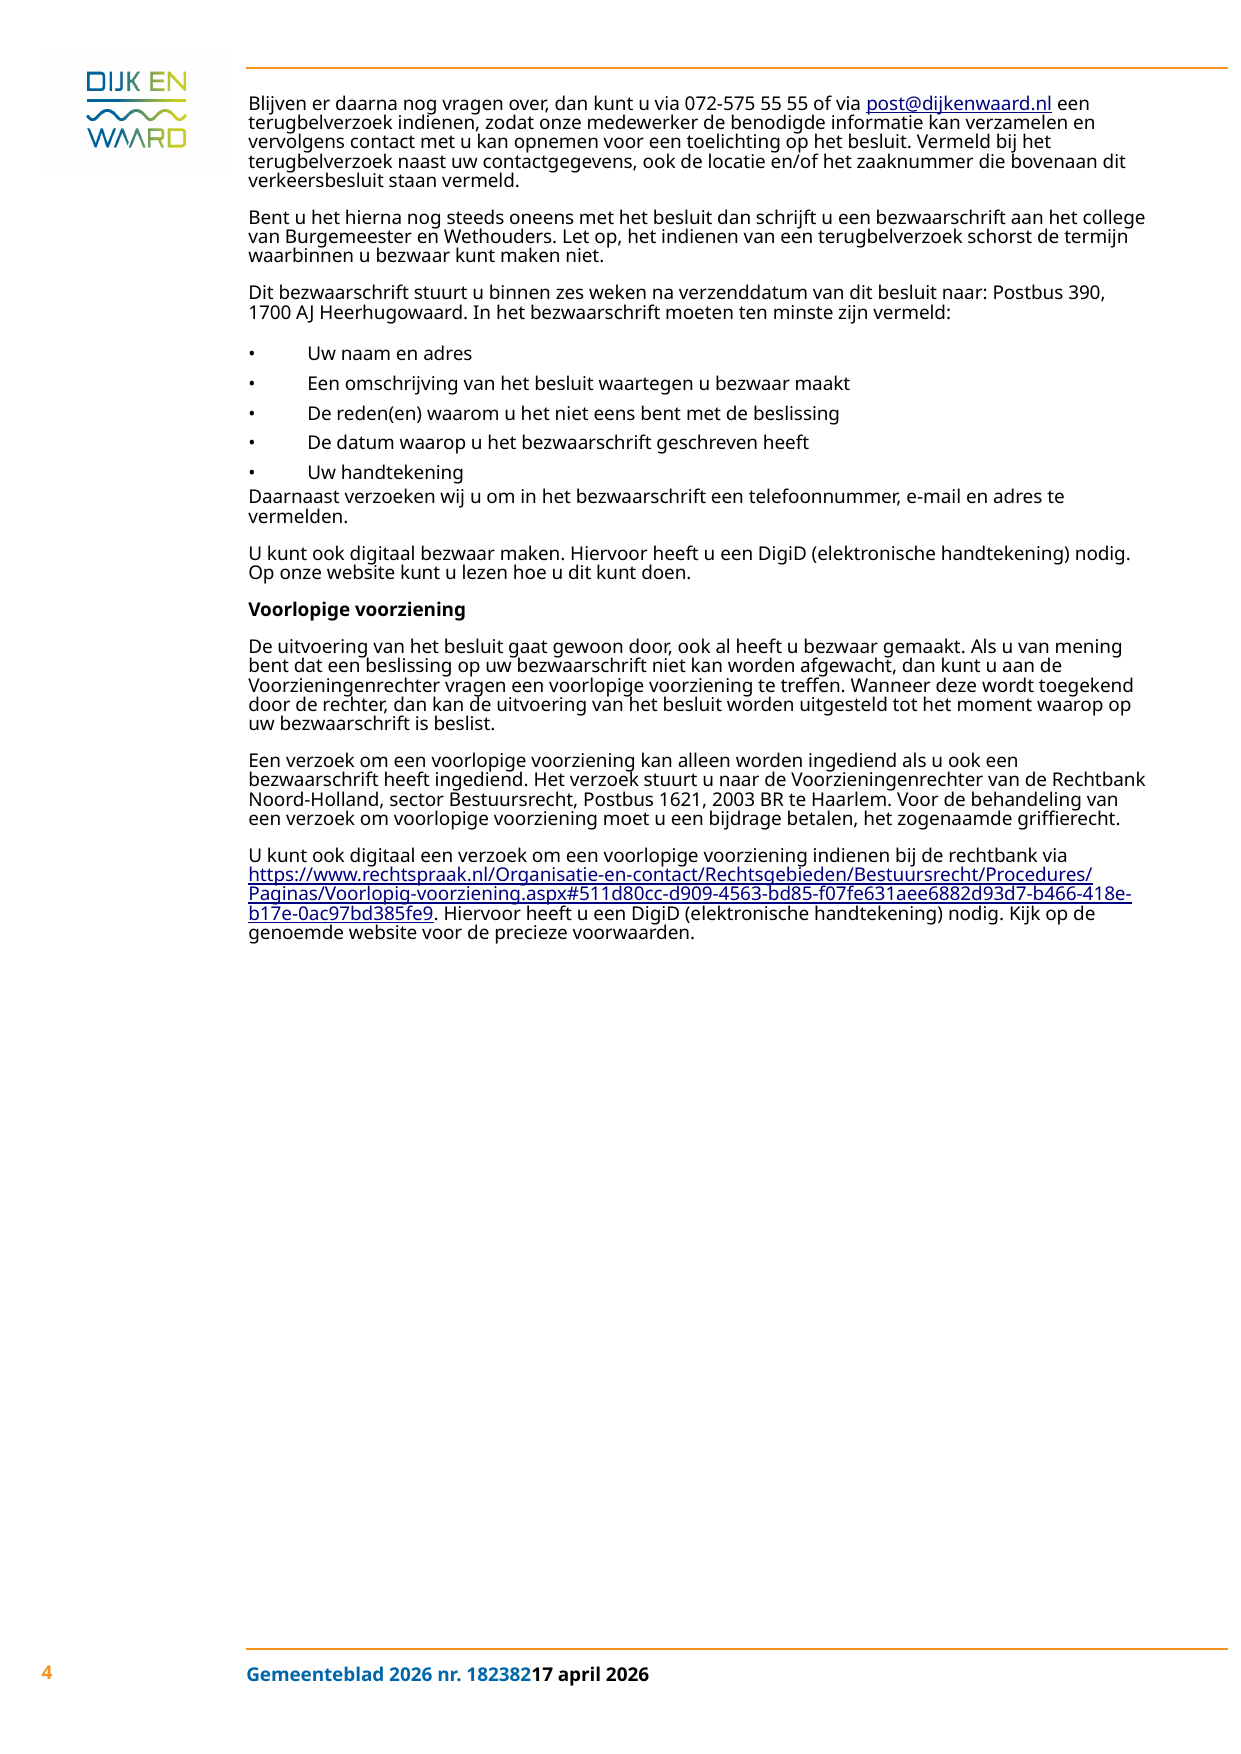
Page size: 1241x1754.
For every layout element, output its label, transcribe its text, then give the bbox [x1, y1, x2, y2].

text Dit bezwaarschrift stuurt u binnen zes weken na verzenddatum van dit besluit naar: Postbus 390, 1700 AJ Heerhugowaard. In het bezwaarschrift moeten ten minste zijn vermeld: [248, 284, 1152, 323]
text De uitvoering van het besluit gaat gewoon door, ook al heeft u bezwaar gemaakt. Als u van mening bent dat een beslissing op uw bezwaarschrift niet kan worden afgewacht, dan kunt u aan de Voorzieningenrechter vragen een voorlopige voorziening te treffen. Wanneer deze wordt toegekend door de rechter, dan kan de uitvoering van het besluit worden uitgesteld tot het moment waarop op uw bezwaarschrift is beslist. [248, 638, 1152, 734]
text Daarnaast verzoeken wij u om in het bezwaarschrift een telefoonnummer, e-mail en adres te vermelden. [248, 488, 1152, 527]
list De reden(en) waarom u het niet eens bent met de beslissing [248, 400, 1152, 426]
list Een omschrijving van het besluit waartegen u bezwaar maakt [248, 370, 1152, 396]
text Een verzoek om een voorlopige voorziening kan alleen worden ingediend als u ook een bezwaarschrift heeft ingediend. Het verzoek stuurt u naar de Voorzieningenrechter van de Rechtbank Noord-Holland, sector Bestuursrecht, Postbus 1621, 2003 BR te Haarlem. Voor de behandeling van een verzoek om voorlopige voorziening moet u een bijdrage betalen, het zogenaamde griffierecht. [248, 752, 1152, 829]
list De datum waarop u het bezwaarschrift geschreven heeft [248, 429, 1152, 455]
list Uw naam en adres [248, 341, 1152, 366]
text Voorlopige voorziening [248, 601, 1152, 620]
list Uw handtekening [248, 459, 1152, 485]
text U kunt ook digitaal een verzoek om een voorlopige voorziening indienen bij de rechtbank via https://www.rechtspraak.nl/Organisatie-en-contact/Rechtsgebieden/Bestuursrecht/Procedures/Paginas/Voorlopig-voorziening.aspx#511d80cc-d909-4563-bd85-f07fe631aee6882d93d7-b466-418e-b17e-0ac97bd385fe9. Hiervoor heeft u een DigiD (elektronische handtekening) nodig. Kijk op de genoemde website voor de precieze voorwaarden. [248, 847, 1152, 943]
text U kunt ook digitaal bezwaar maken. Hiervoor heeft u een DigiD (elektronische handtekening) nodig. Op onze website kunt u lezen hoe u dit kunt doen. [248, 545, 1152, 583]
picture [41, 47, 231, 172]
text Blijven er daarna nog vragen over, dan kunt u via 072-575 55 55 of via post@dijkenwaard.nl een terugbelverzoek indienen, zodat onze medewerker de benodigde informatie kan verzamelen en vervolgens contact met u kan opnemen voor een toelichting op het besluit. Vermeld bij het terugbelverzoek naast uw contactgegevens, ook de locatie en/of het zaaknummer die bovenaan dit verkeersbesluit staan vermeld. [248, 95, 1152, 191]
text Bent u het hierna nog steeds oneens met het besluit dan schrijft u een bezwaarschrift aan het college van Burgemeester en Wethouders. Let op, het indienen van een terugbelverzoek schorst de termijn waarbinnen u bezwaar kunt maken niet. [248, 209, 1152, 267]
